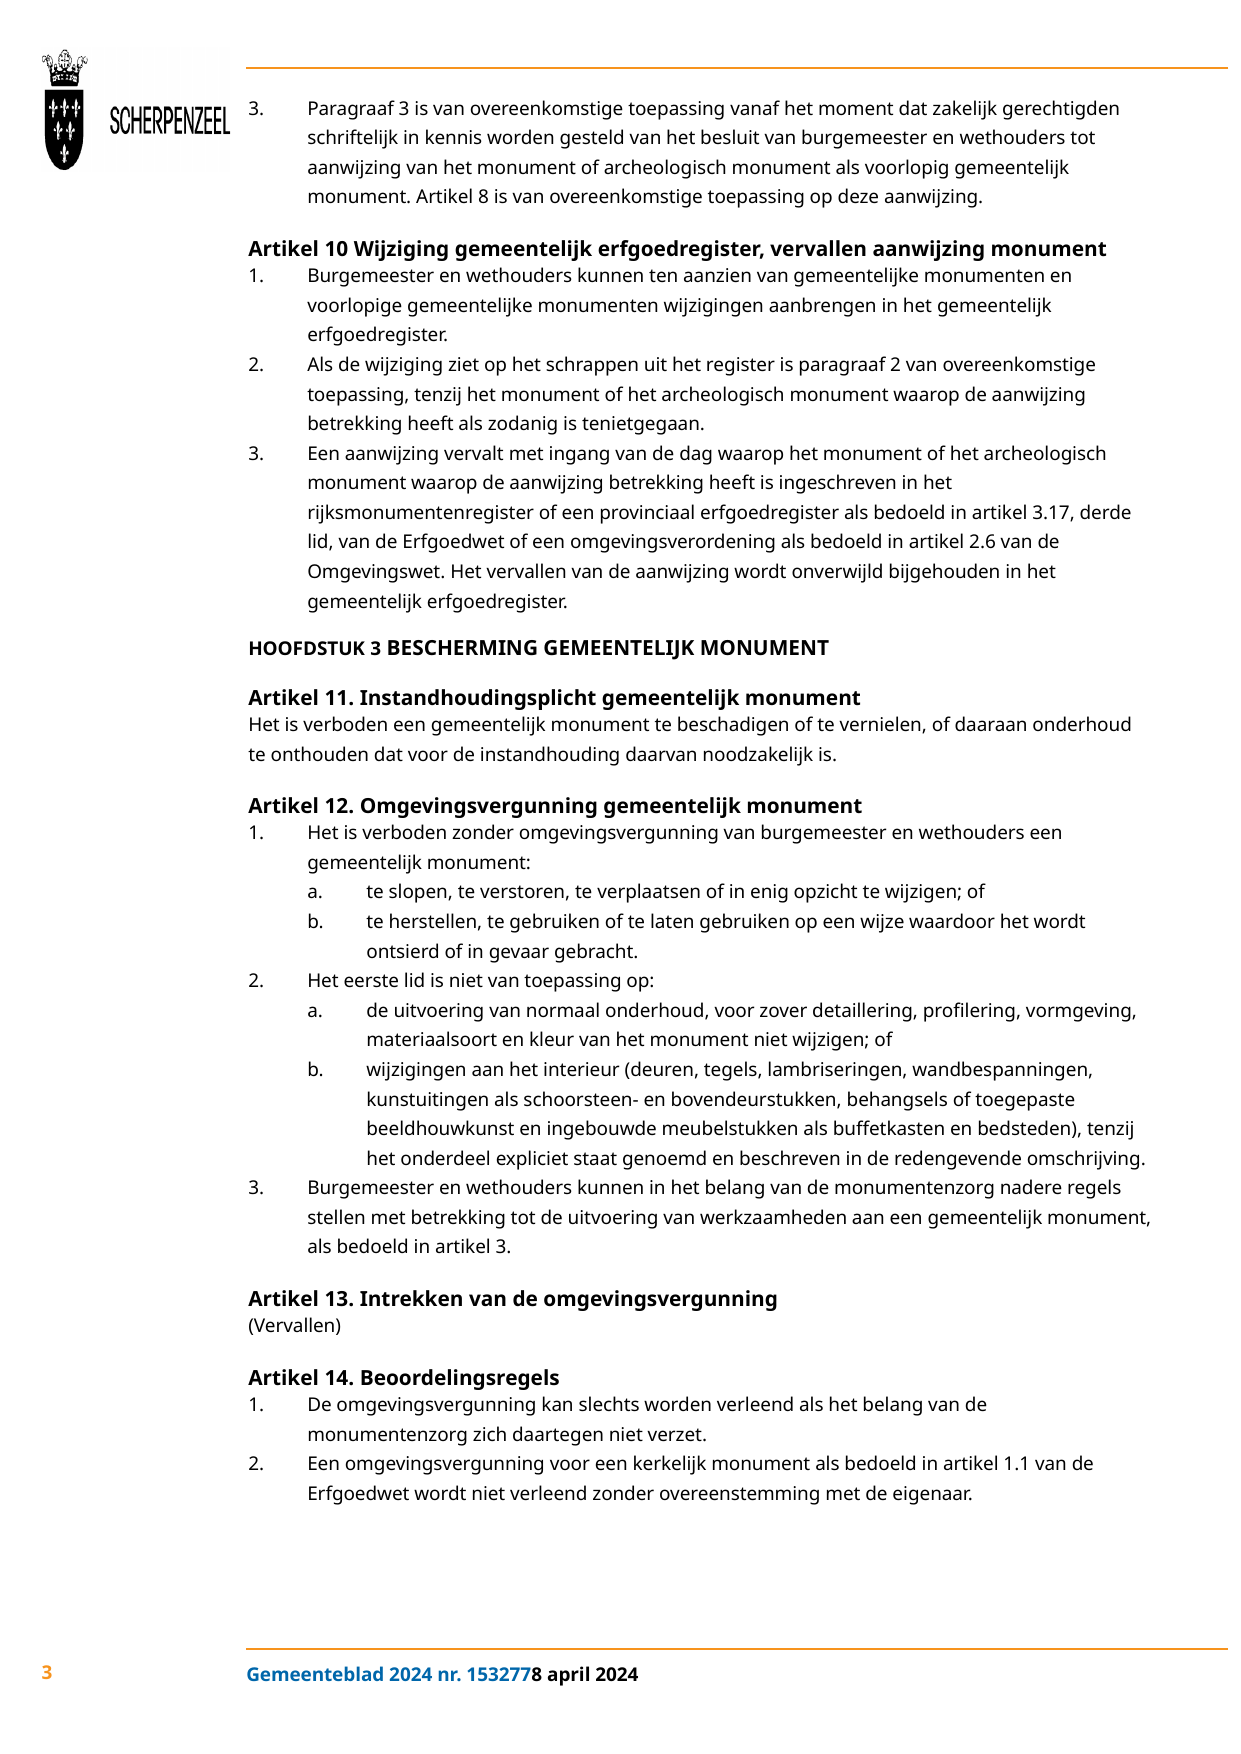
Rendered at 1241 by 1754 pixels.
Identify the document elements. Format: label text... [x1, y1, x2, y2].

text HOOFDSTUK 3 BESCHERMING GEMEENTELIJK MONUMENT [248, 633, 1152, 662]
text Artikel 14. Beoordelingsregels [248, 1363, 1152, 1391]
list Paragraaf 3 is van overeenkomstige toepassing vanaf het moment dat zakelijk gerechtigden schriftelijk in kennis worden gesteld van het besluit van burgemeester en wethouders tot aanwijzing van het monument of archeologisch monument als voorlopig gemeentelijk monument. Artikel 8 is van overeenkomstige toepassing op deze aanwijzing. [248, 95, 1152, 209]
text (Vervallen) [248, 1313, 1152, 1338]
list Burgemeester en wethouders kunnen ten aanzien van gemeentelijke monumenten en voorlopige gemeentelijke monumenten wijzigingen aanbrengen in het gemeentelijk erfgoedregister. [248, 262, 1152, 347]
text Het is verboden een gemeentelijk monument te beschadigen of te vernielen, of daaraan onderhoud te onthouden dat voor de instandhouding daarvan noodzakelijk is. [248, 711, 1152, 766]
list Als de wijziging ziet op het schrappen uit het register is paragraaf 2 van overeenkomstige toepassing, tenzij het monument of het archeologisch monument waarop de aanwijzing betrekking heeft als zodanig is tenietgegaan. [248, 351, 1152, 436]
list de uitvoering van normaal onderhoud, voor zover detaillering, profilering, vormgeving, materiaalsoort en kleur van het monument niet wijzigen; of [307, 997, 1152, 1052]
list Burgemeester en wethouders kunnen in het belang van de monumentenzorg nadere regels stellen met betrekking tot de uitvoering van werkzaamheden aan een gemeentelijk monument, als bedoeld in artikel 3. [248, 1174, 1152, 1259]
text Artikel 10 Wijziging gemeentelijk erfgoedregister, vervallen aanwijzing monument [248, 234, 1152, 262]
list te slopen, te verstoren, te verplaatsen of in enig opzicht te wijzigen; of [307, 879, 1152, 904]
text Artikel 12. Omgevingsvergunning gemeentelijk monument [248, 791, 1152, 819]
list Een omgevingsvergunning voor een kerkelijk monument als bedoeld in artikel 1.1 van de Erfgoedwet wordt niet verleend zonder overeenstemming met de eigenaar. [248, 1451, 1152, 1506]
picture [41, 47, 231, 172]
list wijzigingen aan het interieur (deuren, tegels, lambriseringen, wandbespanningen, kunstuitingen als schoorsteen- en bovendeurstukken, behangsels of toegepaste beeldhouwkunst en ingebouwde meubelstukken als buffetkasten en bedsteden), tenzij het onderdeel expliciet staat genoemd en beschreven in de redengevende omschrijving. [307, 1056, 1152, 1171]
list De omgevingsvergunning kan slechts worden verleend als het belang van de monumentenzorg zich daartegen niet verzet. [248, 1391, 1152, 1447]
list Het is verboden zonder omgevingsvergunning van burgemeester en wethouders een gemeentelijk monument: [248, 819, 1152, 875]
list te herstellen, te gebruiken of te laten gebruiken op een wijze waardoor het wordt ontsierd of in gevaar gebracht. [307, 908, 1152, 964]
list Het eerste lid is niet van toepassing op: [248, 967, 1152, 993]
text Artikel 11. Instandhoudingsplicht gemeentelijk monument [248, 683, 1152, 711]
list Een aanwijzing vervalt met ingang van de dag waarop het monument of het archeologisch monument waarop de aanwijzing betrekking heeft is ingeschreven in het rijksmonumentenregister of een provinciaal erfgoedregister als bedoeld in artikel 3.17, derde lid, van de Erfgoedwet of een omgevingsverordening als bedoeld in artikel 2.6 van de Omgevingswet. Het vervallen van de aanwijzing wordt onverwijld bijgehouden in het gemeentelijk erfgoedregister. [248, 440, 1152, 613]
text Artikel 13. Intrekken van de omgevingsvergunning [248, 1284, 1152, 1313]
